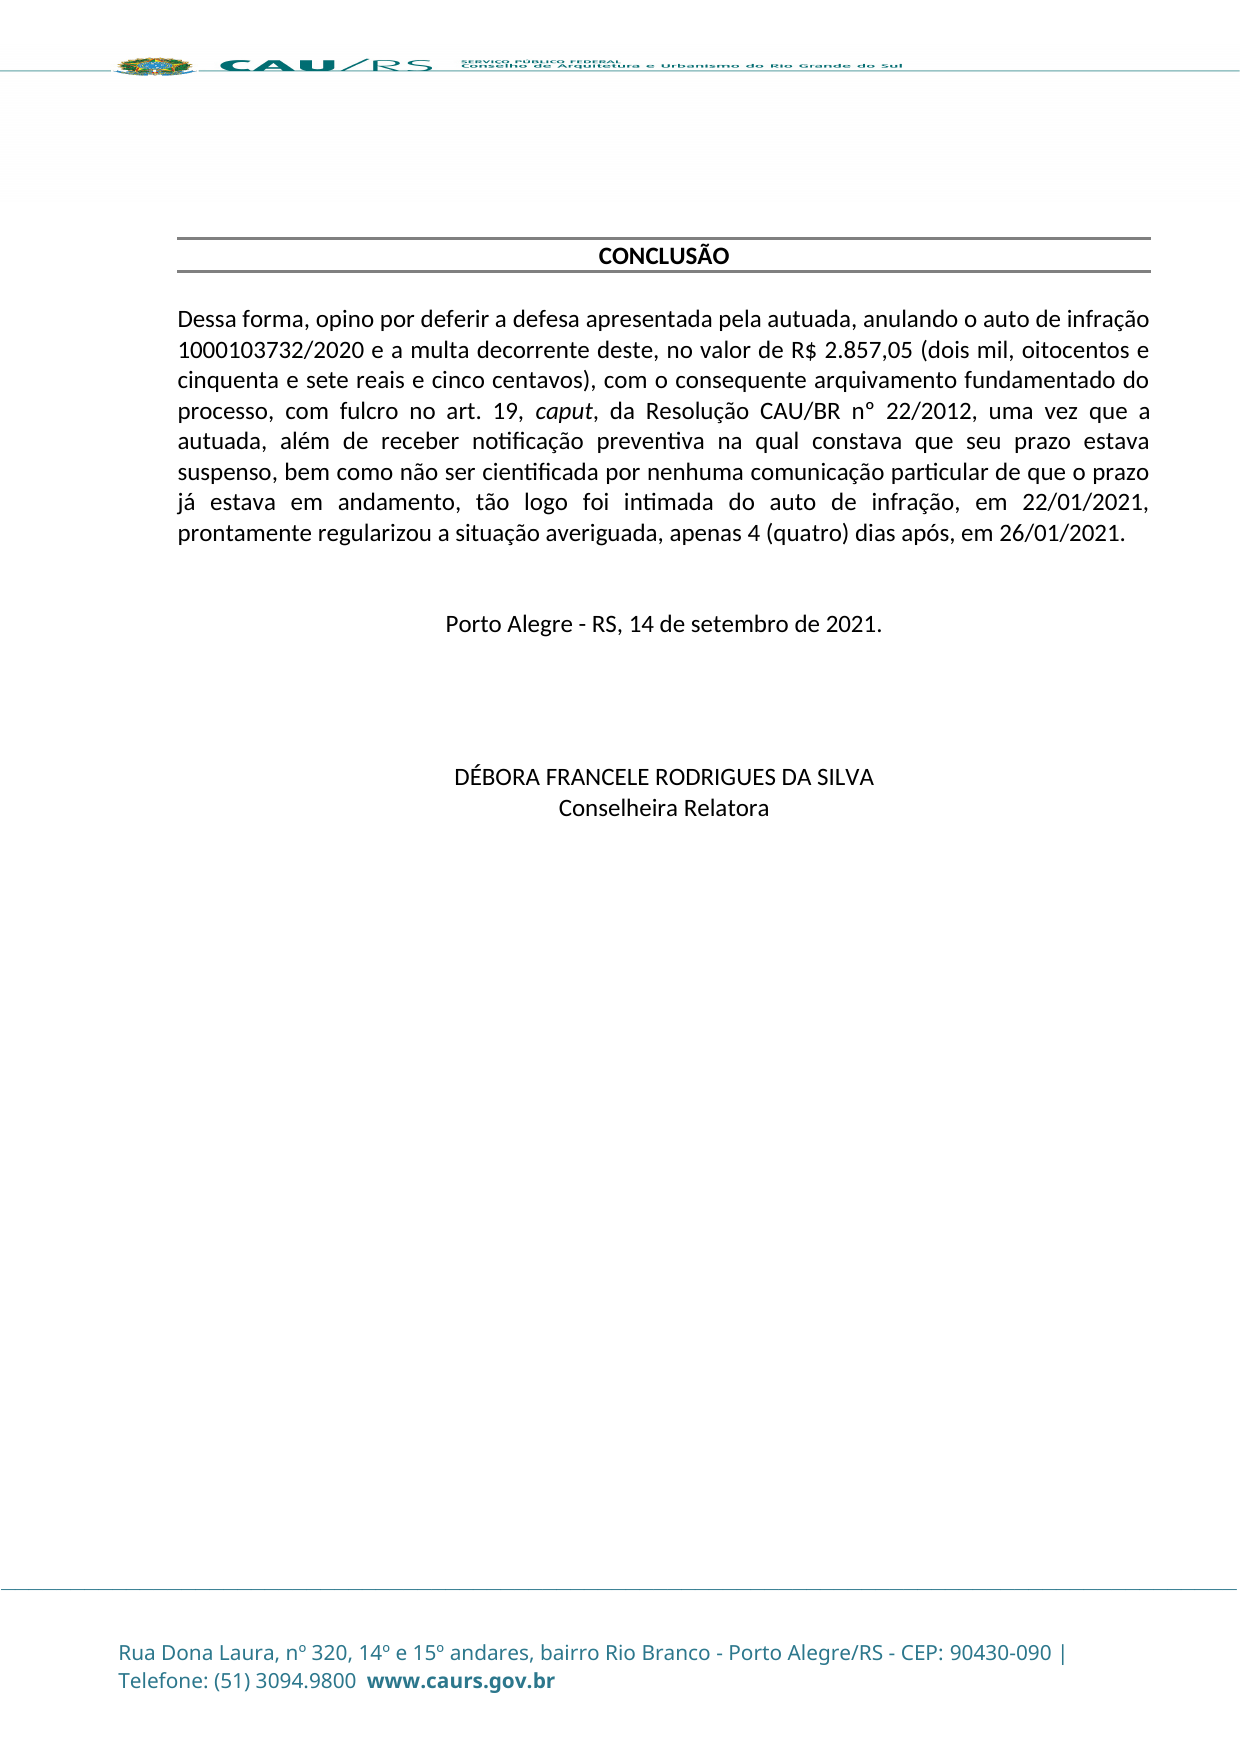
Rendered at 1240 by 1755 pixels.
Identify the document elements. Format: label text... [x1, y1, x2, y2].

text DÉBORA FRANCELE RODRIGUES DA SILVA [177, 761, 1151, 792]
table_header CONCLUSÃO [177, 240, 1151, 270]
text Conselheira Relatora [177, 792, 1151, 822]
text Dessa forma, opino por deferir a defesa apresentada pela autuada, anulando o auto de infração 1000103732/2020 e a multa decorrente deste, no valor de R$ 2.857,05 (dois mil, oitocentos e cinquenta e sete reais e cinco centavos), com o consequente arquivamento fundamentado do processo, com fulcro no art. 19, caput, da Resolução CAU/BR nº 22/2012, uma vez que a autuada, além de receber notificação preventiva na qual constava que seu prazo estava suspenso, bem como não ser cientificada por nenhuma comunicação particular de que o prazo já estava em andamento, tão logo foi intimada do auto de infração, em 22/01/2021, prontamente regularizou a situação averiguada, apenas 4 (quatro) dias após, em 26/01/2021. [177, 303, 1151, 548]
text Porto Alegre - RS, 14 de setembro de 2021. [177, 609, 1151, 639]
